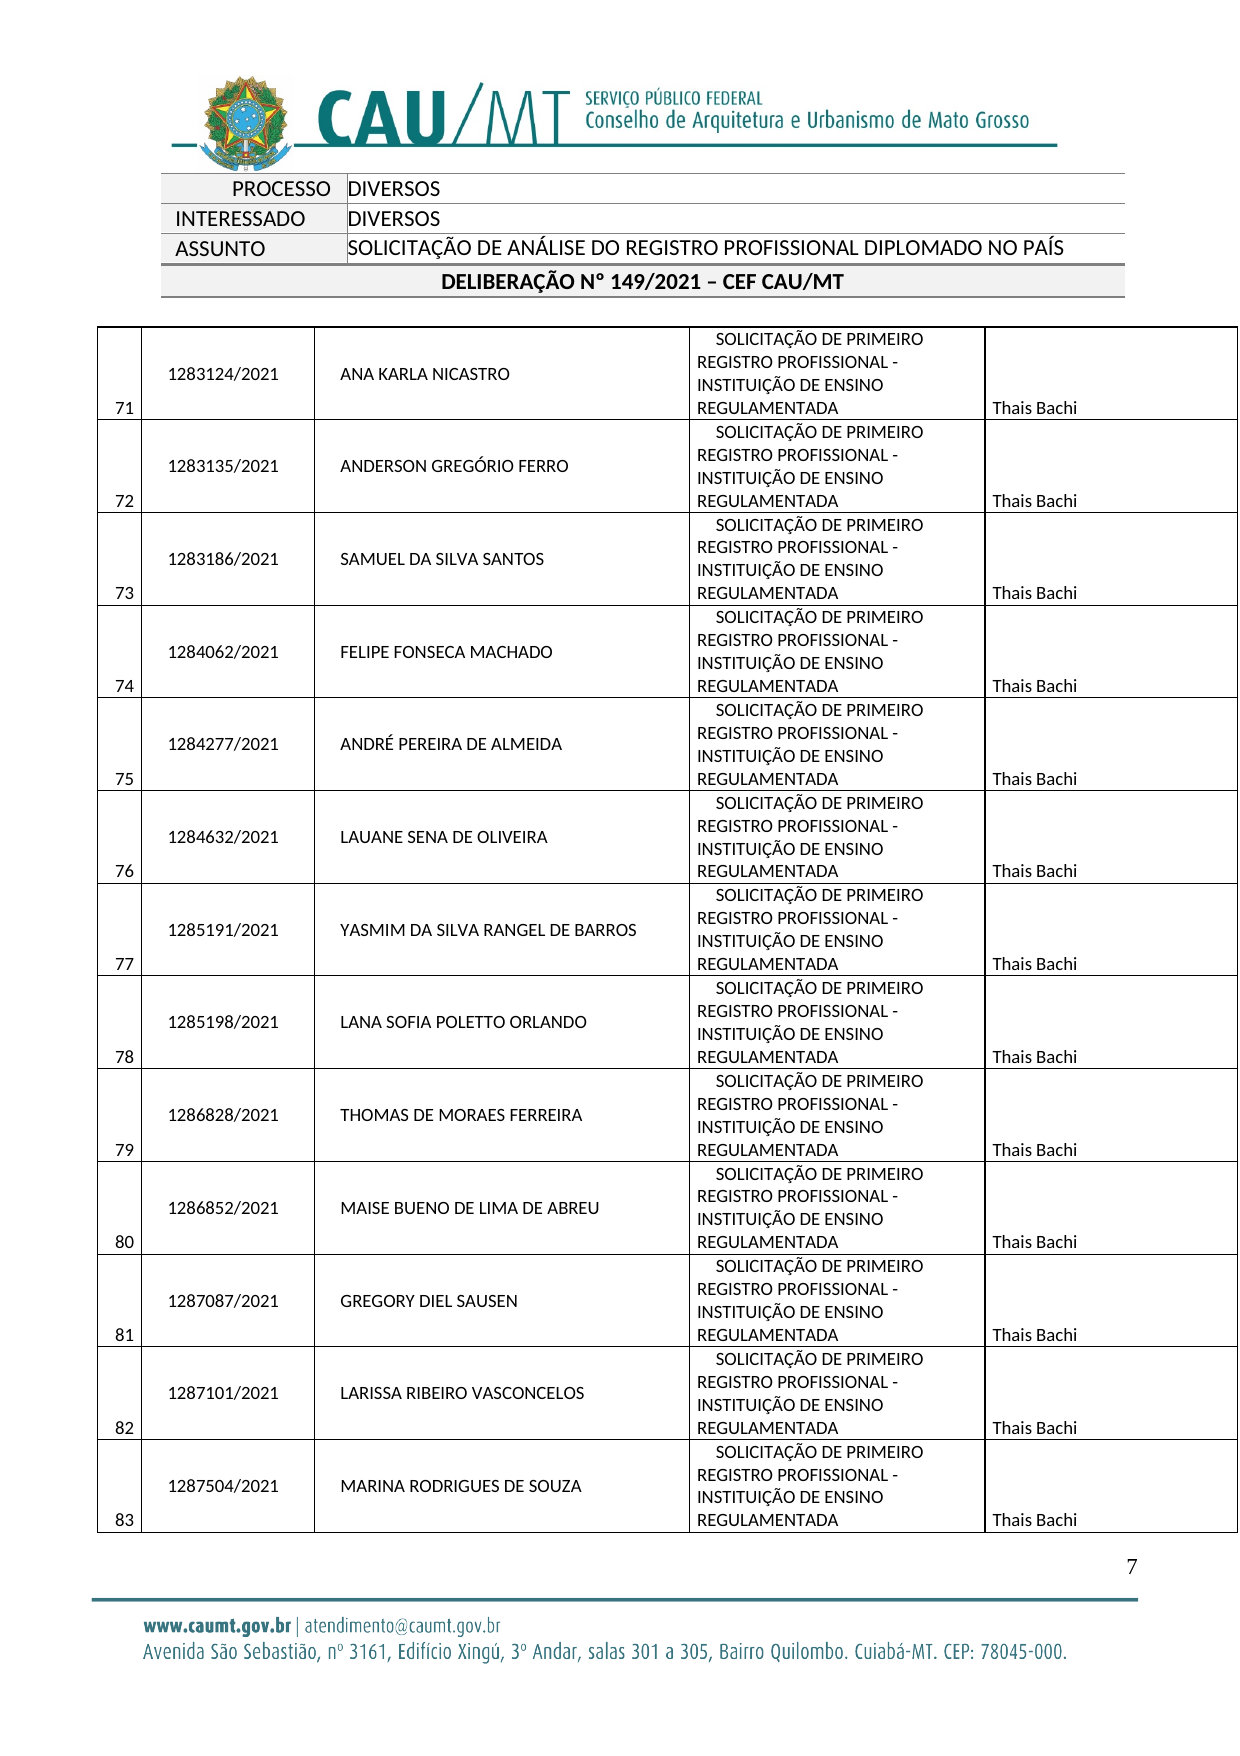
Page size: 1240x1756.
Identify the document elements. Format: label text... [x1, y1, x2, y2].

table_cell SOLICITAÇÃO DE PRIMEIRO REGISTRO PROFISSIONAL - INSTITUIÇÃO DE ENSINO REGULAMENTADA [690, 791, 984, 883]
table_cell SOLICITAÇÃO DE PRIMEIRO REGISTRO PROFISSIONAL - INSTITUIÇÃO DE ENSINO REGULAMENTADA [690, 1069, 984, 1161]
table_cell SOLICITAÇÃO DE PRIMEIRO REGISTRO PROFISSIONAL - INSTITUIÇÃO DE ENSINO REGULAMENTADA [690, 1162, 984, 1253]
table_cell SOLICITAÇÃO DE PRIMEIRO REGISTRO PROFISSIONAL - INSTITUIÇÃO DE ENSINO REGULAMENTADA [690, 513, 984, 604]
table_cell 77 [98, 884, 141, 975]
table_cell 1287504/2021 [142, 1440, 314, 1532]
table_cell 74 [98, 606, 141, 697]
table_cell LANA SOFIA POLETTO ORLANDO [315, 976, 689, 1068]
table_cell 1283186/2021 [142, 513, 314, 604]
table_cell SOLICITAÇÃO DE PRIMEIRO REGISTRO PROFISSIONAL - INSTITUIÇÃO DE ENSINO REGULAMENTADA [690, 420, 984, 512]
table_cell 71 [98, 328, 141, 419]
table_cell 1287087/2021 [142, 1255, 314, 1346]
table_cell MARINA RODRIGUES DE SOUZA [315, 1440, 689, 1532]
table_cell Thais Bachi [986, 606, 1237, 697]
table_cell Thais Bachi [986, 1162, 1237, 1253]
table_cell SOLICITAÇÃO DE PRIMEIRO REGISTRO PROFISSIONAL - INSTITUIÇÃO DE ENSINO REGULAMENTADA [690, 884, 984, 975]
table_cell SOLICITAÇÃO DE PRIMEIRO REGISTRO PROFISSIONAL - INSTITUIÇÃO DE ENSINO REGULAMENTADA [690, 1440, 984, 1532]
table_cell Thais Bachi [986, 791, 1237, 883]
table_cell 1286828/2021 [142, 1069, 314, 1161]
table_cell Thais Bachi [986, 328, 1237, 419]
table_cell 1287101/2021 [142, 1347, 314, 1439]
table_cell Thais Bachi [986, 1255, 1237, 1346]
table_cell YASMIM DA SILVA RANGEL DE BARROS [315, 884, 689, 975]
table_cell SAMUEL DA SILVA SANTOS [315, 513, 689, 604]
table_cell 78 [98, 976, 141, 1068]
table_cell MAISE BUENO DE LIMA DE ABREU [315, 1162, 689, 1253]
table_cell 80 [98, 1162, 141, 1253]
table_cell SOLICITAÇÃO DE PRIMEIRO REGISTRO PROFISSIONAL - INSTITUIÇÃO DE ENSINO REGULAMENTADA [690, 698, 984, 790]
table_cell SOLICITAÇÃO DE PRIMEIRO REGISTRO PROFISSIONAL - INSTITUIÇÃO DE ENSINO REGULAMENTADA [690, 328, 984, 419]
table_cell SOLICITAÇÃO DE PRIMEIRO REGISTRO PROFISSIONAL - INSTITUIÇÃO DE ENSINO REGULAMENTADA [690, 1347, 984, 1439]
table_cell SOLICITAÇÃO DE PRIMEIRO REGISTRO PROFISSIONAL - INSTITUIÇÃO DE ENSINO REGULAMENTADA [690, 606, 984, 697]
table_cell 81 [98, 1255, 141, 1346]
table_cell 1284062/2021 [142, 606, 314, 697]
table_cell FELIPE FONSECA MACHADO [315, 606, 689, 697]
table_cell 72 [98, 420, 141, 512]
table_cell GREGORY DIEL SAUSEN [315, 1255, 689, 1346]
table_cell 1284277/2021 [142, 698, 314, 790]
table_cell LAUANE SENA DE OLIVEIRA [315, 791, 689, 883]
table_cell THOMAS DE MORAES FERREIRA [315, 1069, 689, 1161]
table_cell Thais Bachi [986, 513, 1237, 604]
table_cell 1285198/2021 [142, 976, 314, 1068]
table_cell ANA KARLA NICASTRO [315, 328, 689, 419]
table_cell Thais Bachi [986, 1440, 1237, 1532]
table_cell Thais Bachi [986, 698, 1237, 790]
table_cell 79 [98, 1069, 141, 1161]
table_cell Thais Bachi [986, 1347, 1237, 1439]
table_cell 1286852/2021 [142, 1162, 314, 1253]
table_cell LARISSA RIBEIRO VASCONCELOS [315, 1347, 689, 1439]
table_cell 1284632/2021 [142, 791, 314, 883]
table_cell ANDERSON GREGÓRIO FERRO [315, 420, 689, 512]
table_cell 83 [98, 1440, 141, 1532]
table_cell 73 [98, 513, 141, 604]
table_cell ANDRÉ PEREIRA DE ALMEIDA [315, 698, 689, 790]
table_cell 1283124/2021 [142, 328, 314, 419]
table_cell Thais Bachi [986, 884, 1237, 975]
table_cell 76 [98, 791, 141, 883]
table_cell SOLICITAÇÃO DE PRIMEIRO REGISTRO PROFISSIONAL - INSTITUIÇÃO DE ENSINO REGULAMENTADA [690, 1255, 984, 1346]
table_cell 82 [98, 1347, 141, 1439]
table_cell Thais Bachi [986, 1069, 1237, 1161]
table_cell 75 [98, 698, 141, 790]
table_cell 1285191/2021 [142, 884, 314, 975]
table_cell Thais Bachi [986, 976, 1237, 1068]
table_cell SOLICITAÇÃO DE PRIMEIRO REGISTRO PROFISSIONAL - INSTITUIÇÃO DE ENSINO REGULAMENTADA [690, 976, 984, 1068]
table_cell 1283135/2021 [142, 420, 314, 512]
table_cell Thais Bachi [986, 420, 1237, 512]
